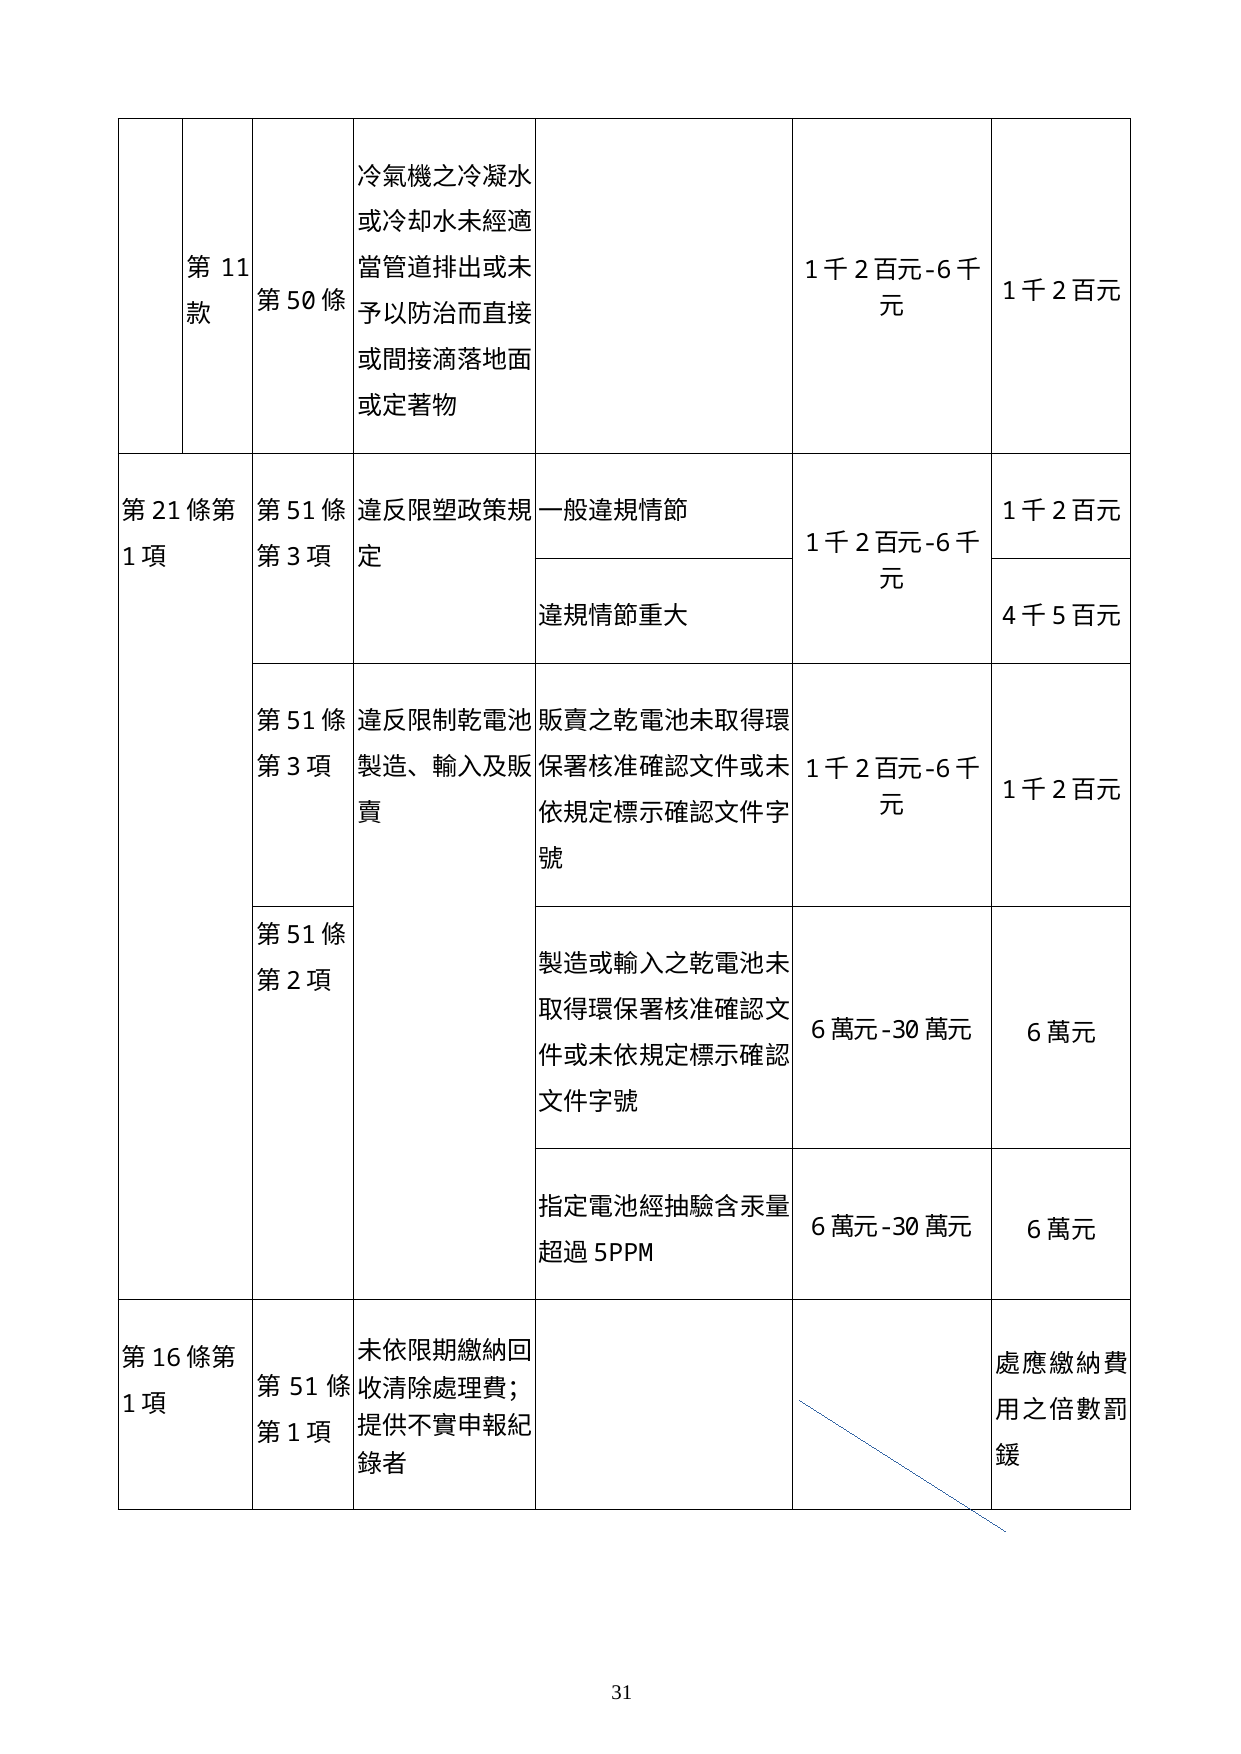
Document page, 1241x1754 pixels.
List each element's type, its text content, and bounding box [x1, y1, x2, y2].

table_cell 1千2百元 [992, 119, 1130, 452]
table_cell 處應繳納費用之倍數罰鍰 [992, 1300, 1130, 1509]
table_cell [536, 1300, 792, 1509]
table_cell 6萬元-30萬元 [793, 907, 991, 1148]
table_cell 第11款 [183, 119, 252, 452]
table_cell 第16條第1項 [119, 1300, 252, 1509]
table_cell 冷氣機之冷凝水或冷却水未經適當管道排出或未予以防治而直接或間接滴落地面或定著物 [354, 119, 535, 452]
table_cell 第51條第1項 [253, 1300, 353, 1509]
table_cell 未依限期繳納回收清除處理費；提供不實申報紀錄者 [354, 1300, 535, 1509]
table_cell 違規情節重大 [536, 559, 792, 663]
table_cell 第50條 [253, 119, 353, 452]
table_cell 第51條第2項 [253, 907, 353, 1299]
table_cell 第51條第3項 [253, 454, 353, 663]
table_cell 1千2百元 [992, 664, 1130, 906]
table_cell 1千2百元-6千元 [793, 119, 991, 452]
table_cell 製造或輸入之乾電池未取得環保署核准確認文件或未依規定標示確認文件字號 [536, 907, 792, 1148]
table_cell 4千5百元 [992, 559, 1130, 663]
table_cell 違反限塑政策規定 [354, 454, 535, 663]
table_cell 6萬元-30萬元 [793, 1149, 991, 1299]
table_cell [793, 1300, 991, 1509]
table_cell 指定電池經抽驗含汞量超過5PPM [536, 1149, 792, 1299]
table_cell 第21條第1項 [119, 454, 252, 1299]
table_cell 1千2百元 [992, 454, 1130, 558]
table_cell 6萬元 [992, 1149, 1130, 1299]
table_cell 1千2百元-6千元 [793, 664, 991, 906]
table_cell 1千2百元-6千元 [793, 454, 991, 663]
table_cell 違反限制乾電池製造、輸入及販賣 [354, 664, 535, 1299]
table_cell 6萬元 [992, 907, 1130, 1148]
table_cell 第51條第3項 [253, 664, 353, 906]
table_cell 一般違規情節 [536, 454, 792, 558]
table_cell 販賣之乾電池未取得環保署核准確認文件或未依規定標示確認文件字號 [536, 664, 792, 906]
table_cell [536, 119, 792, 452]
